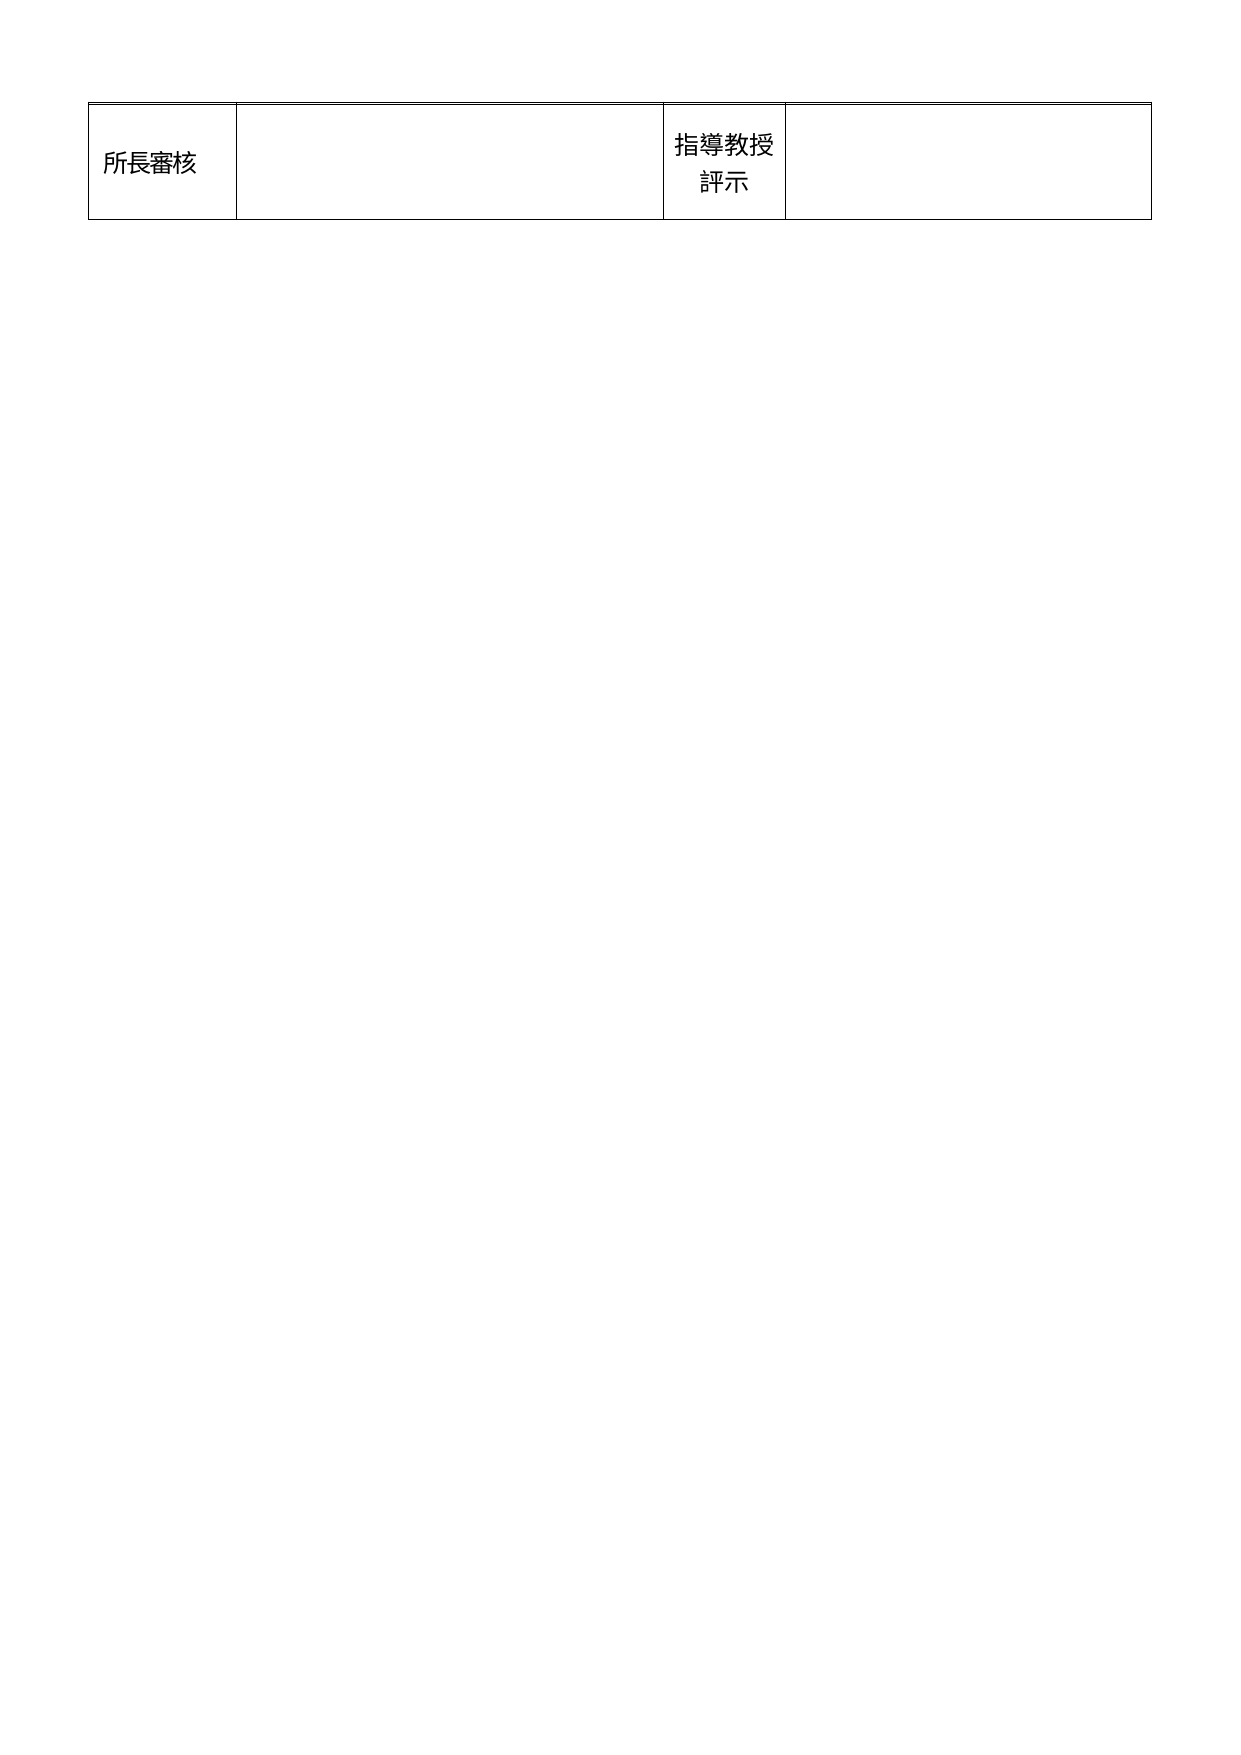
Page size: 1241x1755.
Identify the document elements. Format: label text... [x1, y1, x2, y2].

table_cell 所長審核 [89, 105, 236, 219]
table_cell [786, 105, 1151, 219]
table_cell 指導教授 評示 [664, 105, 785, 219]
table_cell [237, 105, 663, 219]
